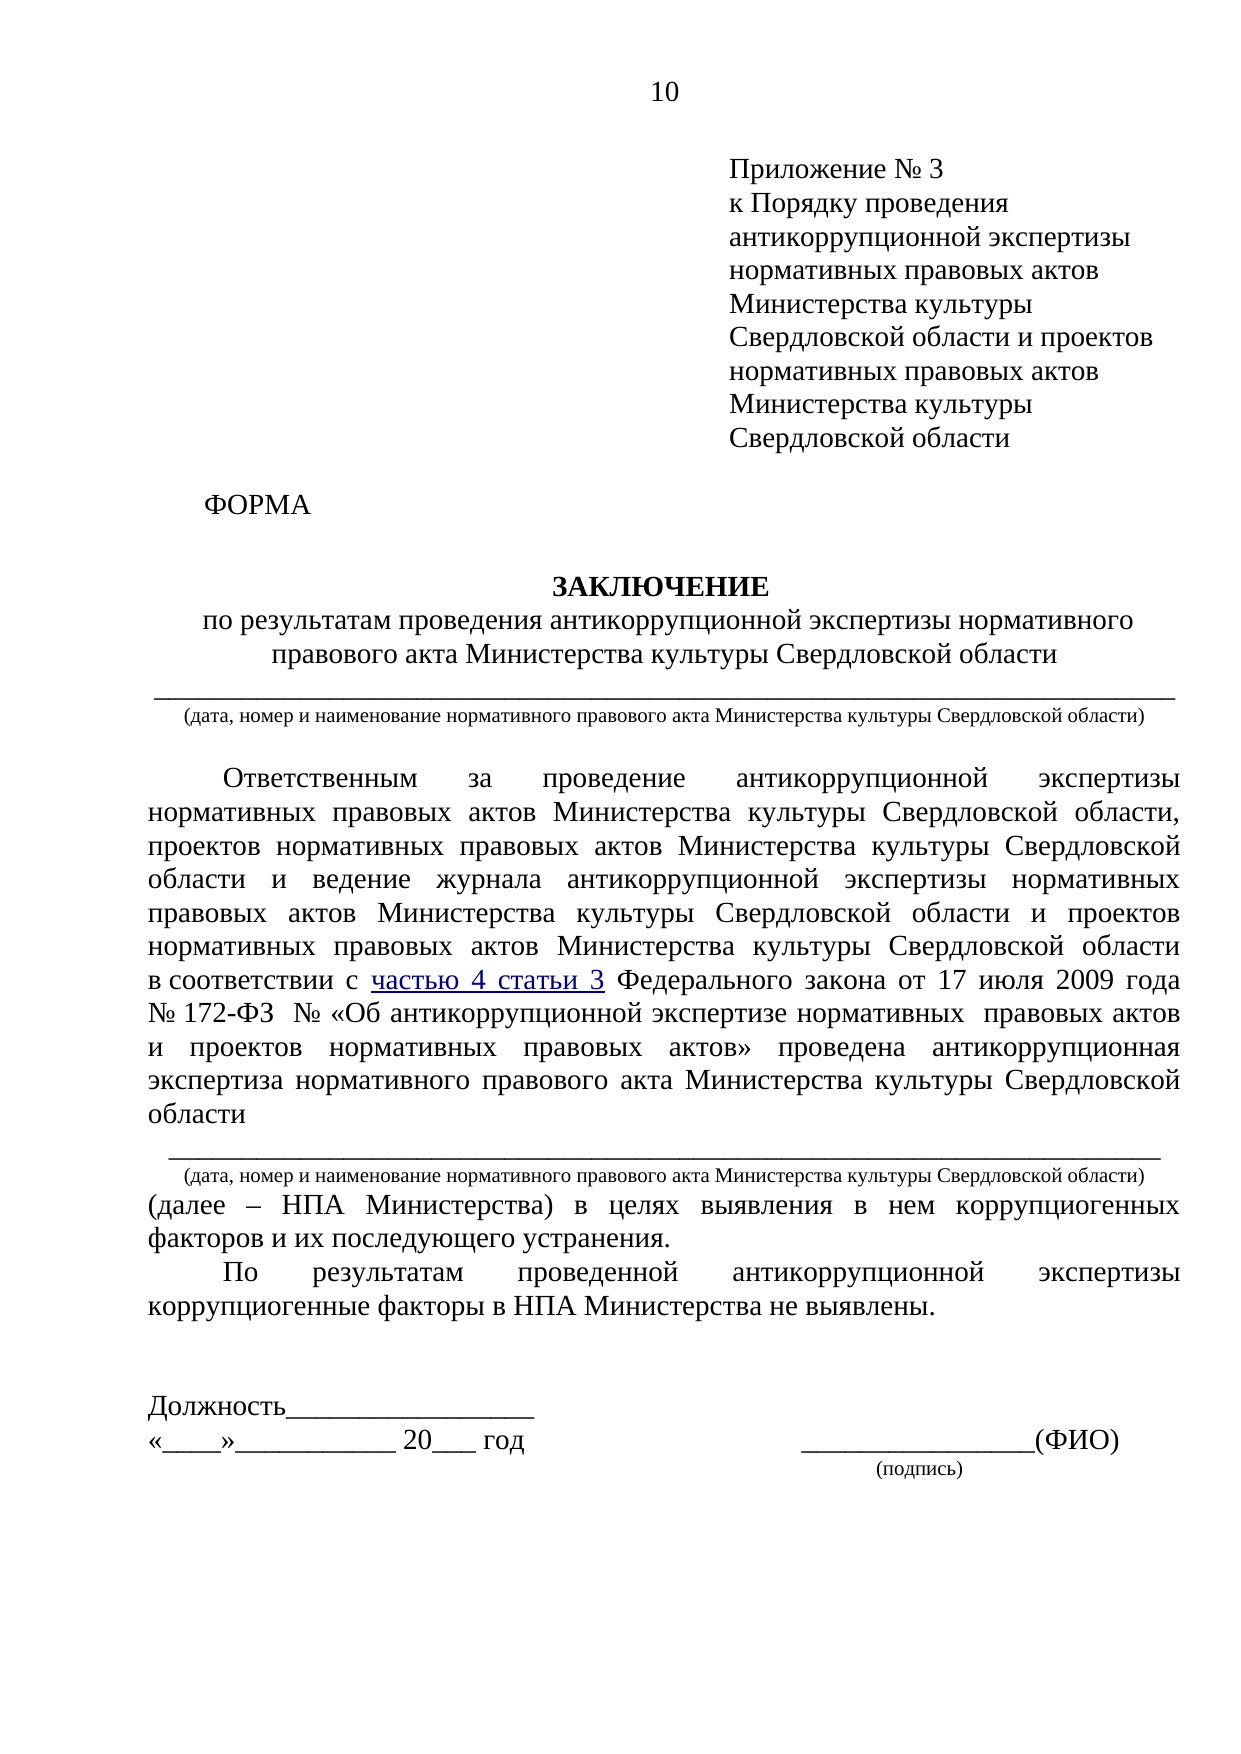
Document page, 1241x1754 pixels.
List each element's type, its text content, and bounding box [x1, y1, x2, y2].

text По результатам проведенной антикоррупционной экспертизы коррупциогенные факторы в НПА Министерства не выявлены. [148, 1254, 1181, 1321]
text к Порядку проведения антикоррупционной экспертизы нормативных правовых актов Министерства культуры Свердловской области и проектов нормативных правовых актов Министерства культуры [729, 185, 1192, 420]
text Свердловской области [729, 420, 1192, 453]
text (подпись) [148, 1455, 1181, 1479]
text ____________________________________________________________________ (дата, номер и наименование нормативного правового акта Министерства культуры Свердловской области) [148, 1129, 1181, 1187]
text (дата, номер и наименование нормативного правового акта Министерства культуры Свердловской области) [148, 703, 1181, 727]
text «____»___________ 20___ год ________________(ФИО) [148, 1422, 1181, 1455]
text ЗАКЛЮЧЕНИЕ [148, 569, 1181, 602]
text Ответственным за проведение антикоррупционной экспертизы нормативных правовых актов Министерства культуры Свердловской области, проектов нормативных правовых актов Министерства культуры Свердловской области и ведение журнала антикоррупционной экспертизы нормативных правовых актов Министерства культуры Свердловской области и проектов нормативных правовых актов Министерства культуры Свердловской области в соответствии с частью 4 статьи 3 Федерального закона от 17 июля 2009 года № 172-ФЗ № «Об антикоррупционной экспертизе нормативных правовых актов и проектов нормативных правовых актов» проведена антикоррупционная экспертиза нормативного правового акта Министерства культуры Свердловской области [148, 761, 1181, 1129]
text Должность_________________ [148, 1388, 1181, 1422]
text Приложение № 3 [729, 152, 1192, 185]
text по результатам проведения антикоррупционной экспертизы нормативного правового акта Министерства культуры Свердловской области ______________________________________________________________________ [148, 602, 1181, 703]
text (далее – НПА Министерства) в целях выявления в нем коррупциогенных факторов и их последующего устранения. [148, 1187, 1181, 1254]
text ФОРМА [148, 487, 1181, 521]
